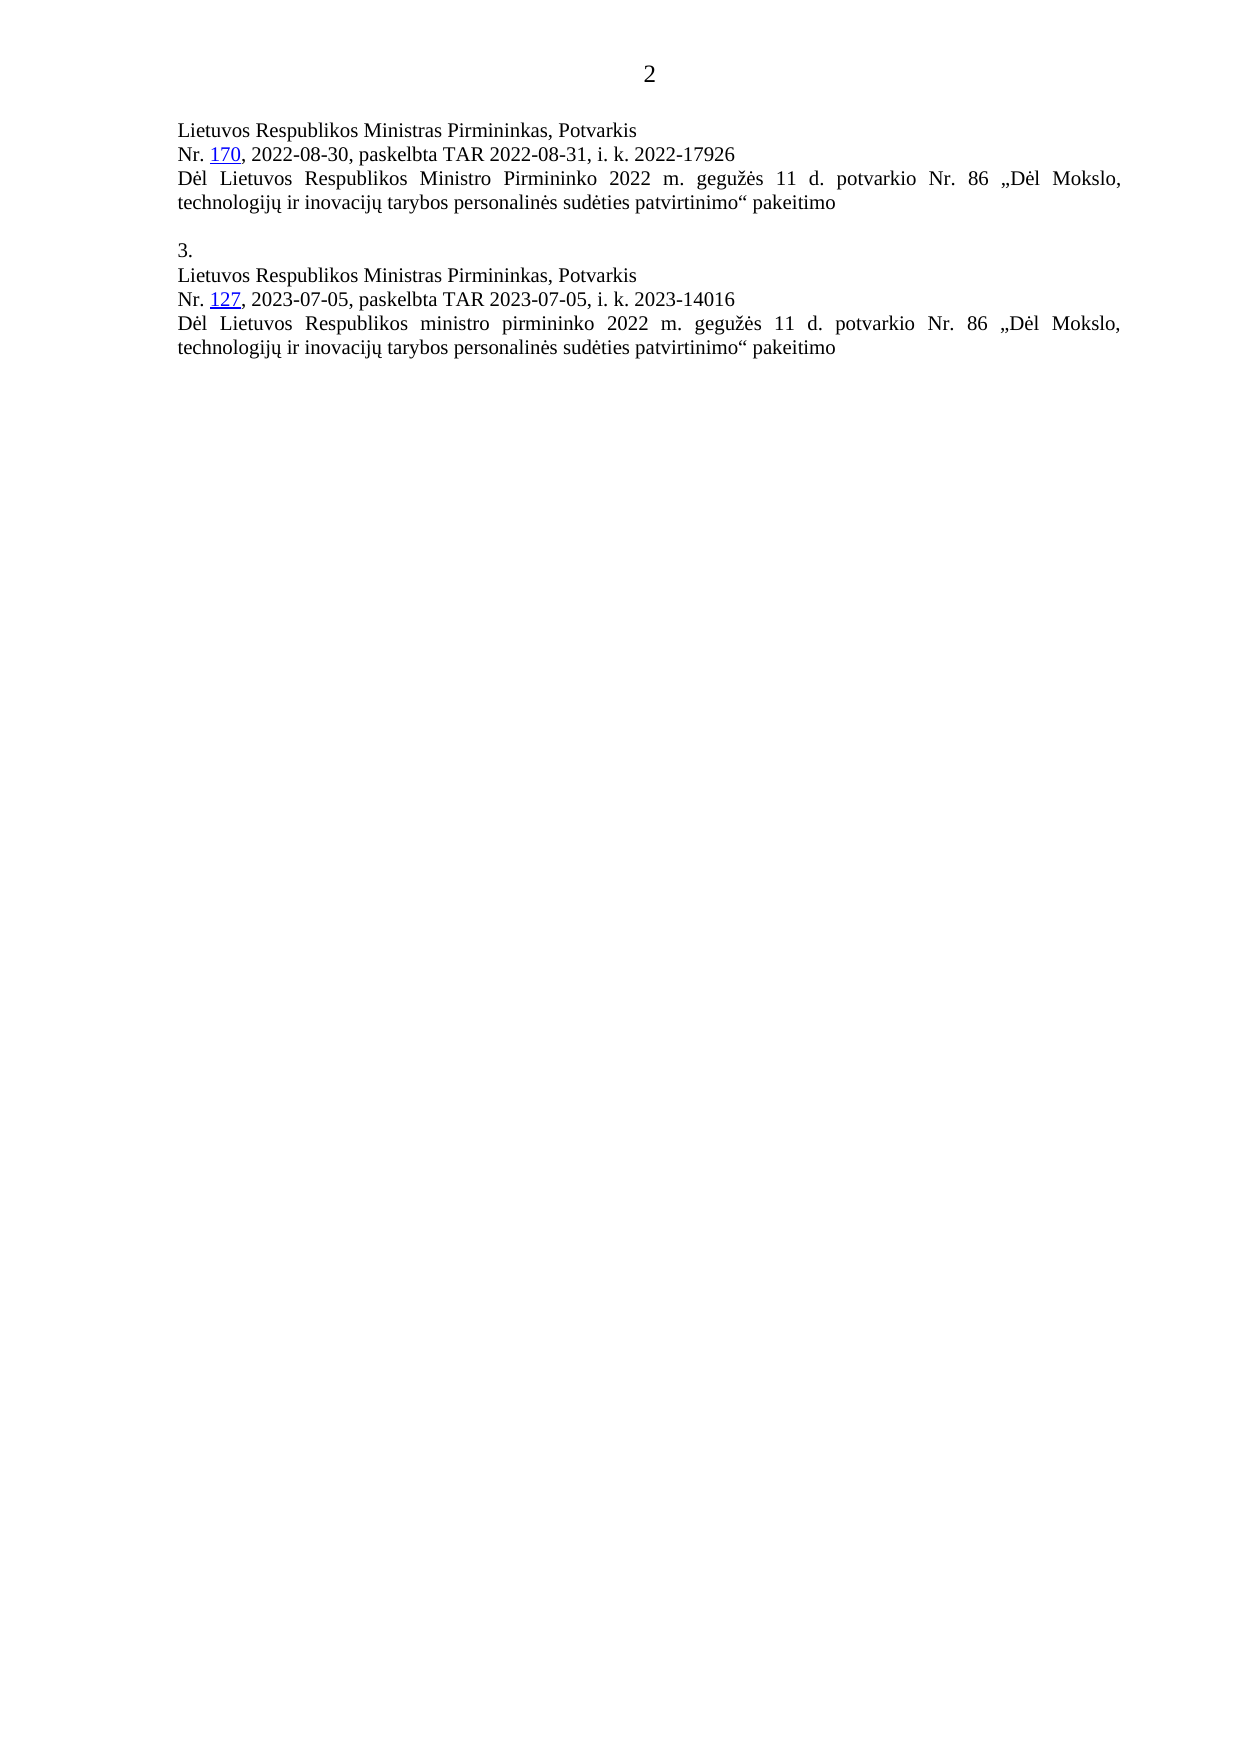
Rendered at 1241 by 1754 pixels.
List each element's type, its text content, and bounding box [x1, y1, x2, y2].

text Dėl Lietuvos Respublikos Ministro Pirmininko 2022 m. gegužės 11 d. potvarkio Nr. 86 „Dėl Mokslo, technologijų ir inovacijų tarybos personalinės sudėties patvirtinimo“ pakeitimo [177, 166, 1122, 214]
text Nr. 127, 2023-07-05, paskelbta TAR 2023-07-05, i. k. 2023-14016 [177, 287, 1122, 311]
text Dėl Lietuvos Respublikos ministro pirmininko 2022 m. gegužės 11 d. potvarkio Nr. 86 „Dėl Mokslo, technologijų ir inovacijų tarybos personalinės sudėties patvirtinimo“ pakeitimo [177, 311, 1122, 359]
text 3. [177, 238, 1122, 262]
text Lietuvos Respublikos Ministras Pirmininkas, Potvarkis [177, 262, 1122, 287]
text Nr. 170, 2022-08-30, paskelbta TAR 2022-08-31, i. k. 2022-17926 [177, 142, 1122, 166]
text Lietuvos Respublikos Ministras Pirmininkas, Potvarkis [177, 118, 1122, 142]
